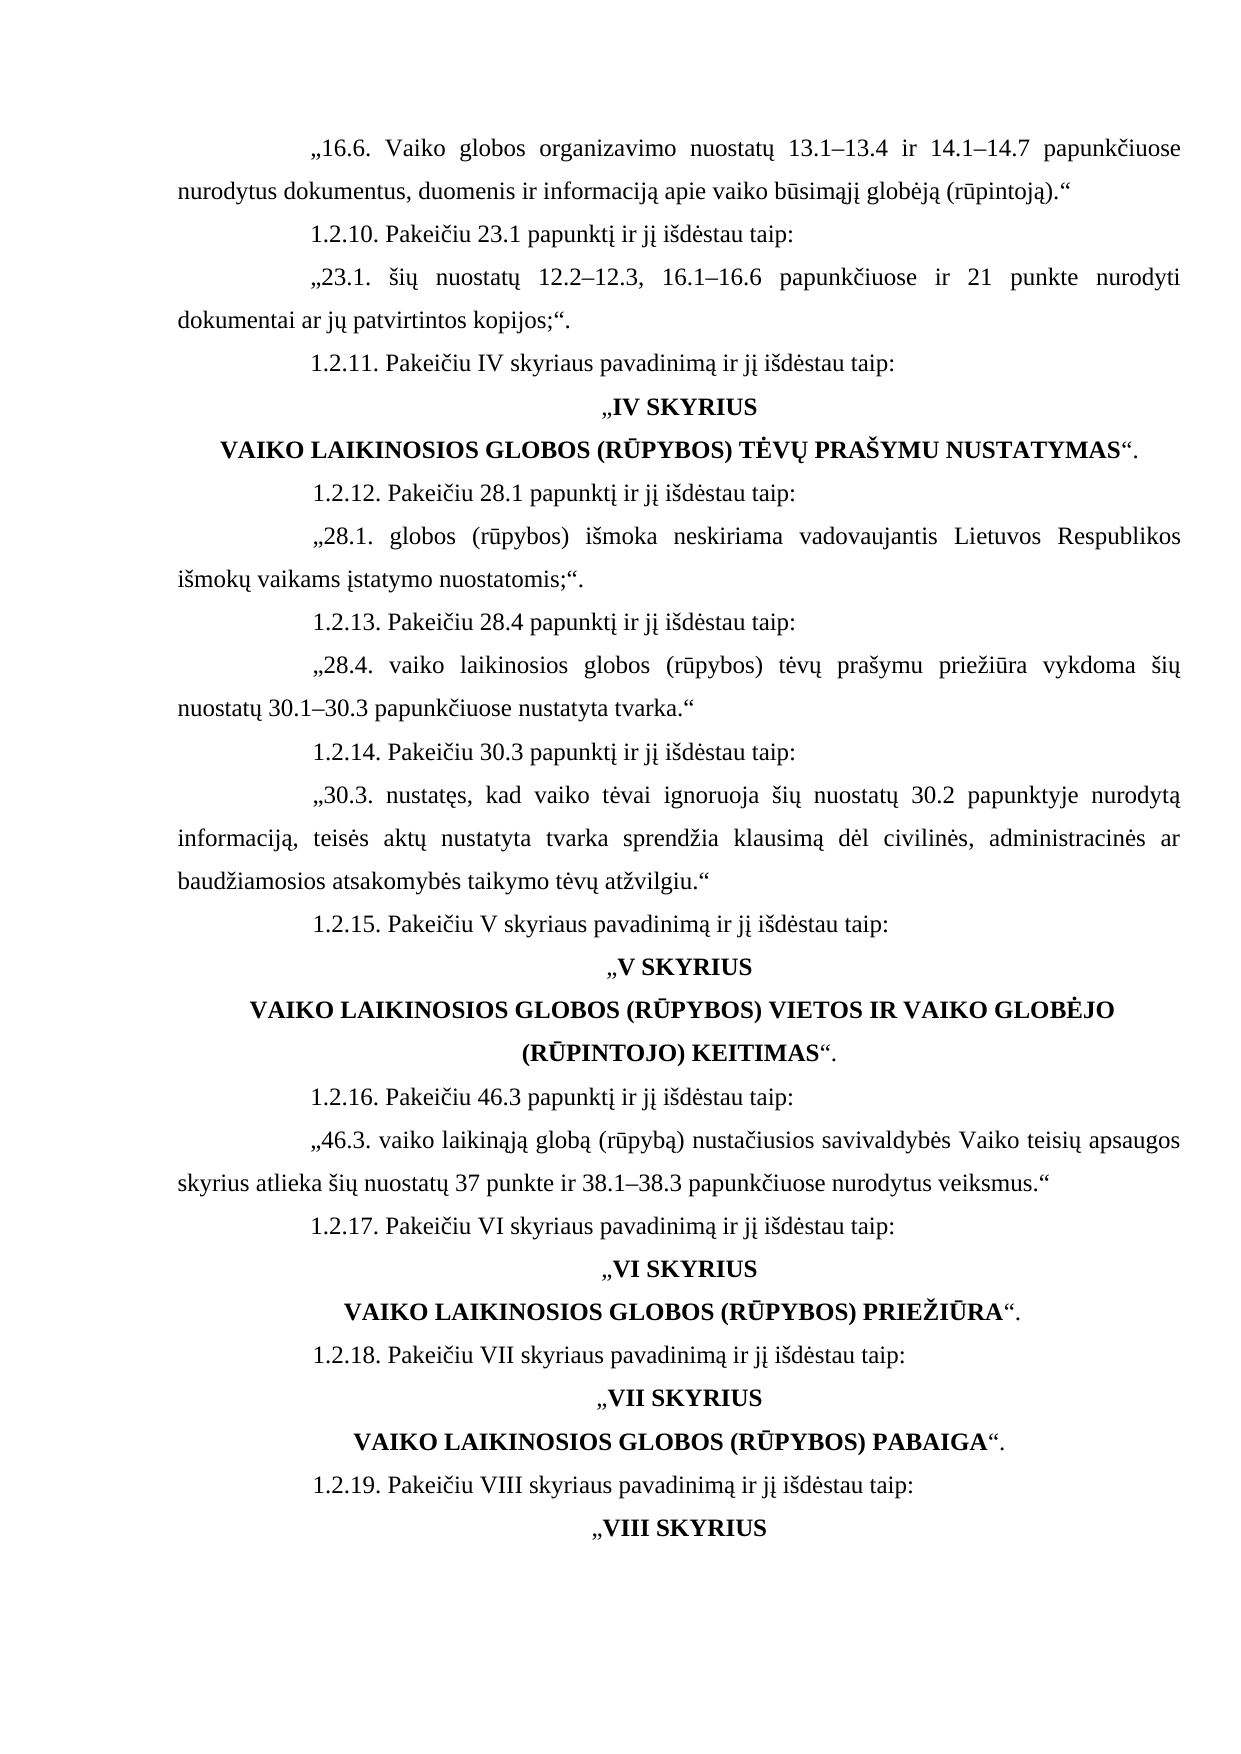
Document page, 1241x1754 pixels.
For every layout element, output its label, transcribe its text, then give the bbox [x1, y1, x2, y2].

text VAIKO LAIKINOSIOS GLOBOS (RŪPYBOS) VIETOS IR VAIKO GLOBĖJO (RŪPINTOJO) KEITIMAS“. [177, 995, 1181, 1067]
text 1.2.10. Pakeičiu 23.1 papunktį ir jį išdėstau taip: [177, 219, 1181, 248]
text 1.2.14. Pakeičiu 30.3 papunktį ir jį išdėstau taip: [177, 737, 1181, 765]
text VAIKO LAIKINOSIOS GLOBOS (RŪPYBOS) PABAIGA“. [177, 1427, 1181, 1455]
text 1.2.19. Pakeičiu VIII skyriaus pavadinimą ir jį išdėstau taip: [177, 1470, 1181, 1498]
text 1.2.17. Pakeičiu VI skyriaus pavadinimą ir jį išdėstau taip: [177, 1211, 1181, 1240]
text „IV SKYRIUS [177, 392, 1181, 420]
text „VIII SKYRIUS [177, 1513, 1181, 1542]
text „23.1. šių nuostatų 12.2–12.3, 16.1–16.6 papunkčiuose ir 21 punkte nurodyti dokumentai ar jų patvirtintos kopijos;“. [177, 262, 1181, 334]
text „V SKYRIUS [177, 952, 1181, 981]
text 1.2.12. Pakeičiu 28.1 papunktį ir jį išdėstau taip: [177, 478, 1181, 507]
text „VI SKYRIUS [177, 1254, 1181, 1283]
text 1.2.11. Pakeičiu IV skyriaus pavadinimą ir jį išdėstau taip: [177, 348, 1181, 377]
text „VII SKYRIUS [177, 1383, 1181, 1412]
text VAIKO LAIKINOSIOS GLOBOS (RŪPYBOS) TĖVŲ PRAŠYMU NUSTATYMAS“. [177, 435, 1181, 463]
text „46.3. vaiko laikinąją globą (rūpybą) nustačiusios savivaldybės Vaiko teisių apsaugos skyrius atlieka šių nuostatų 37 punkte ir 38.1–38.3 papunkčiuose nurodytus veiksmus.“ [177, 1125, 1181, 1197]
text „16.6. Vaiko globos organizavimo nuostatų 13.1–13.4 ir 14.1–14.7 papunkčiuose nurodytus dokumentus, duomenis ir informaciją apie vaiko būsimąjį globėją (rūpintoją).“ [177, 133, 1181, 205]
text 1.2.15. Pakeičiu V skyriaus pavadinimą ir jį išdėstau taip: [177, 909, 1181, 938]
text „28.4. vaiko laikinosios globos (rūpybos) tėvų prašymu priežiūra vykdoma šių nuostatų 30.1–30.3 papunkčiuose nustatyta tvarka.“ [177, 650, 1181, 722]
text „28.1. globos (rūpybos) išmoka neskiriama vadovaujantis Lietuvos Respublikos išmokų vaikams įstatymo nuostatomis;“. [177, 521, 1181, 593]
text 1.2.18. Pakeičiu VII skyriaus pavadinimą ir jį išdėstau taip: [177, 1340, 1181, 1369]
text 1.2.16. Pakeičiu 46.3 papunktį ir jį išdėstau taip: [177, 1082, 1181, 1110]
text 1.2.13. Pakeičiu 28.4 papunktį ir jį išdėstau taip: [177, 607, 1181, 636]
text VAIKO LAIKINOSIOS GLOBOS (RŪPYBOS) PRIEŽIŪRA“. [177, 1297, 1181, 1326]
text „30.3. nustatęs, kad vaiko tėvai ignoruoja šių nuostatų 30.2 papunktyje nurodytą informaciją, teisės aktų nustatyta tvarka sprendžia klausimą dėl civilinės, administracinės ar baudžiamosios atsakomybės taikymo tėvų atžvilgiu.“ [177, 780, 1181, 895]
